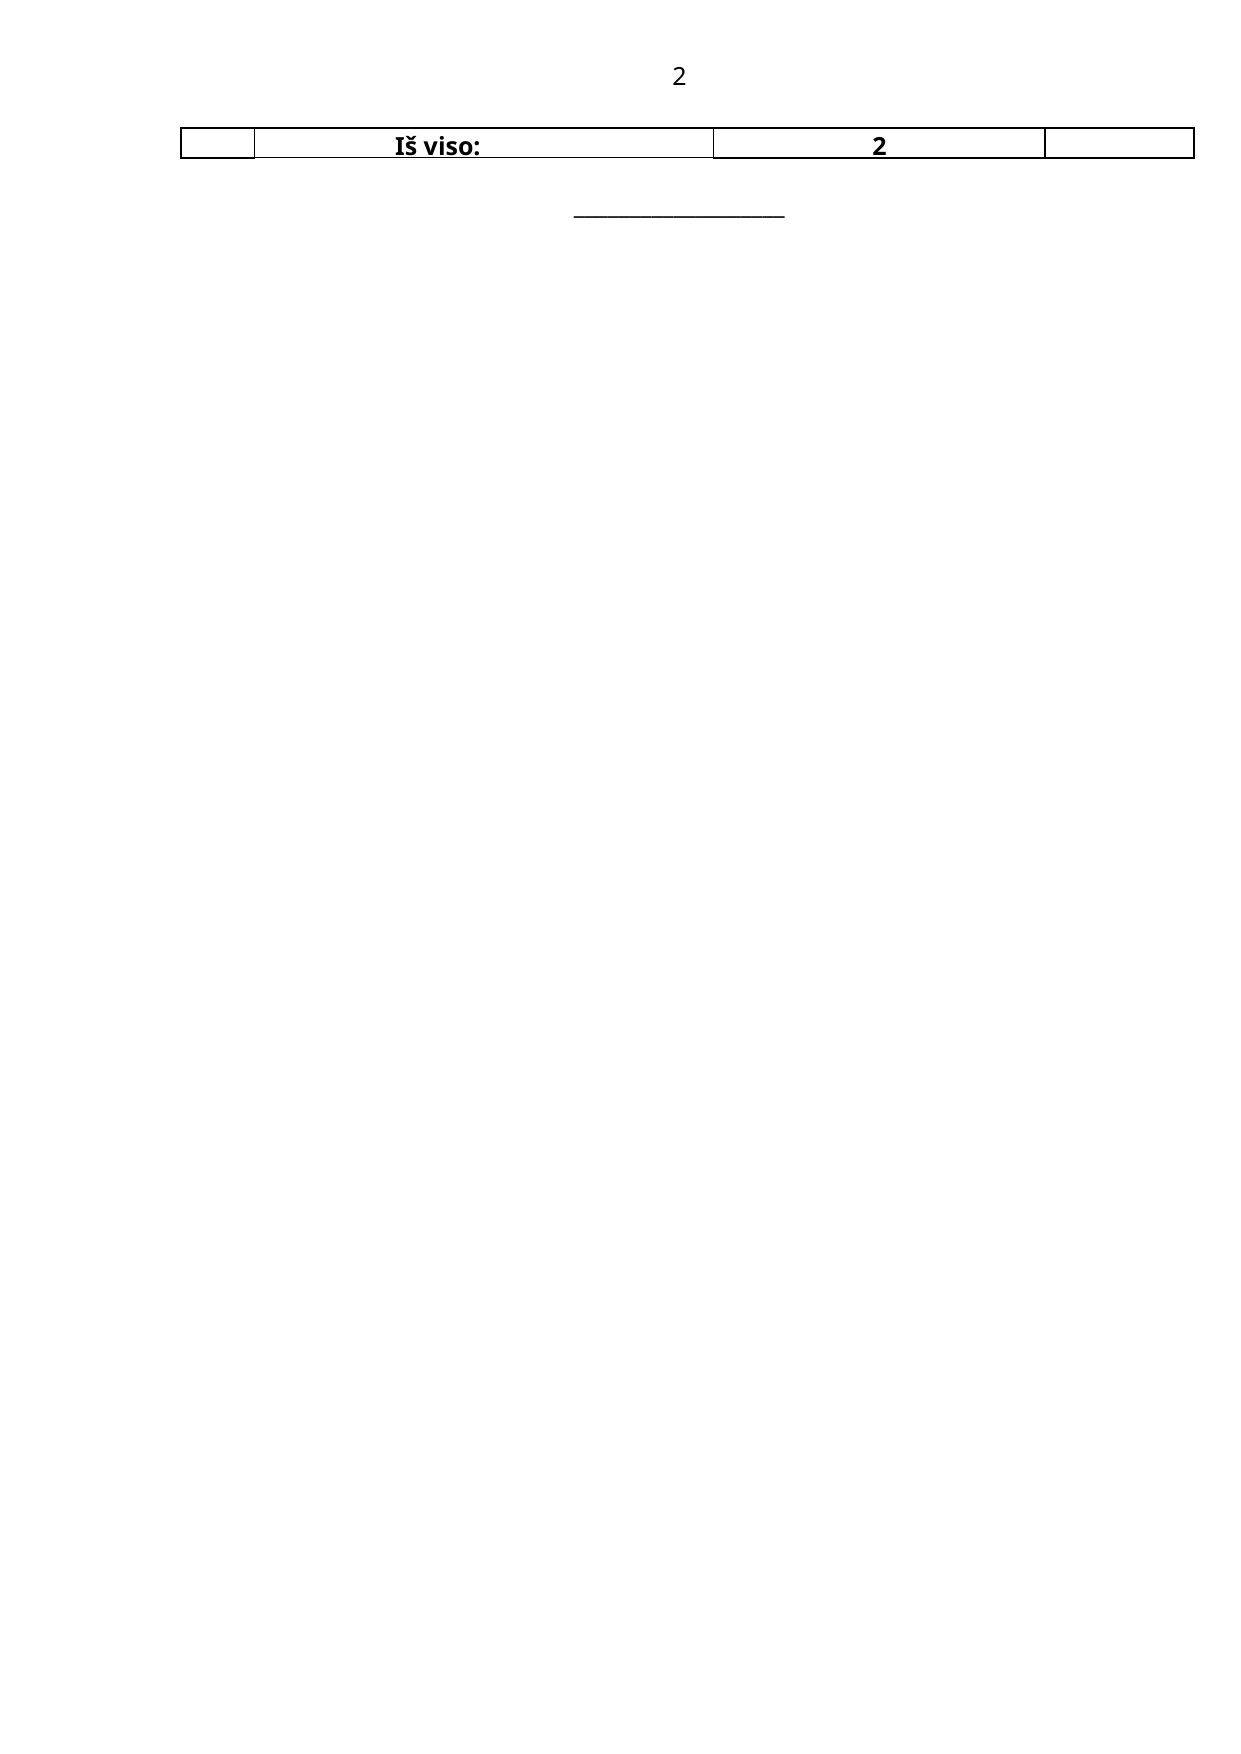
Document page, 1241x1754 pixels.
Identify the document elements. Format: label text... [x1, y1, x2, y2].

table_cell Iš viso: [255, 129, 713, 157]
table_cell [1046, 129, 1193, 157]
table_cell [182, 129, 254, 157]
table_cell 2 [714, 129, 1044, 157]
text ___________________ [177, 187, 1181, 222]
